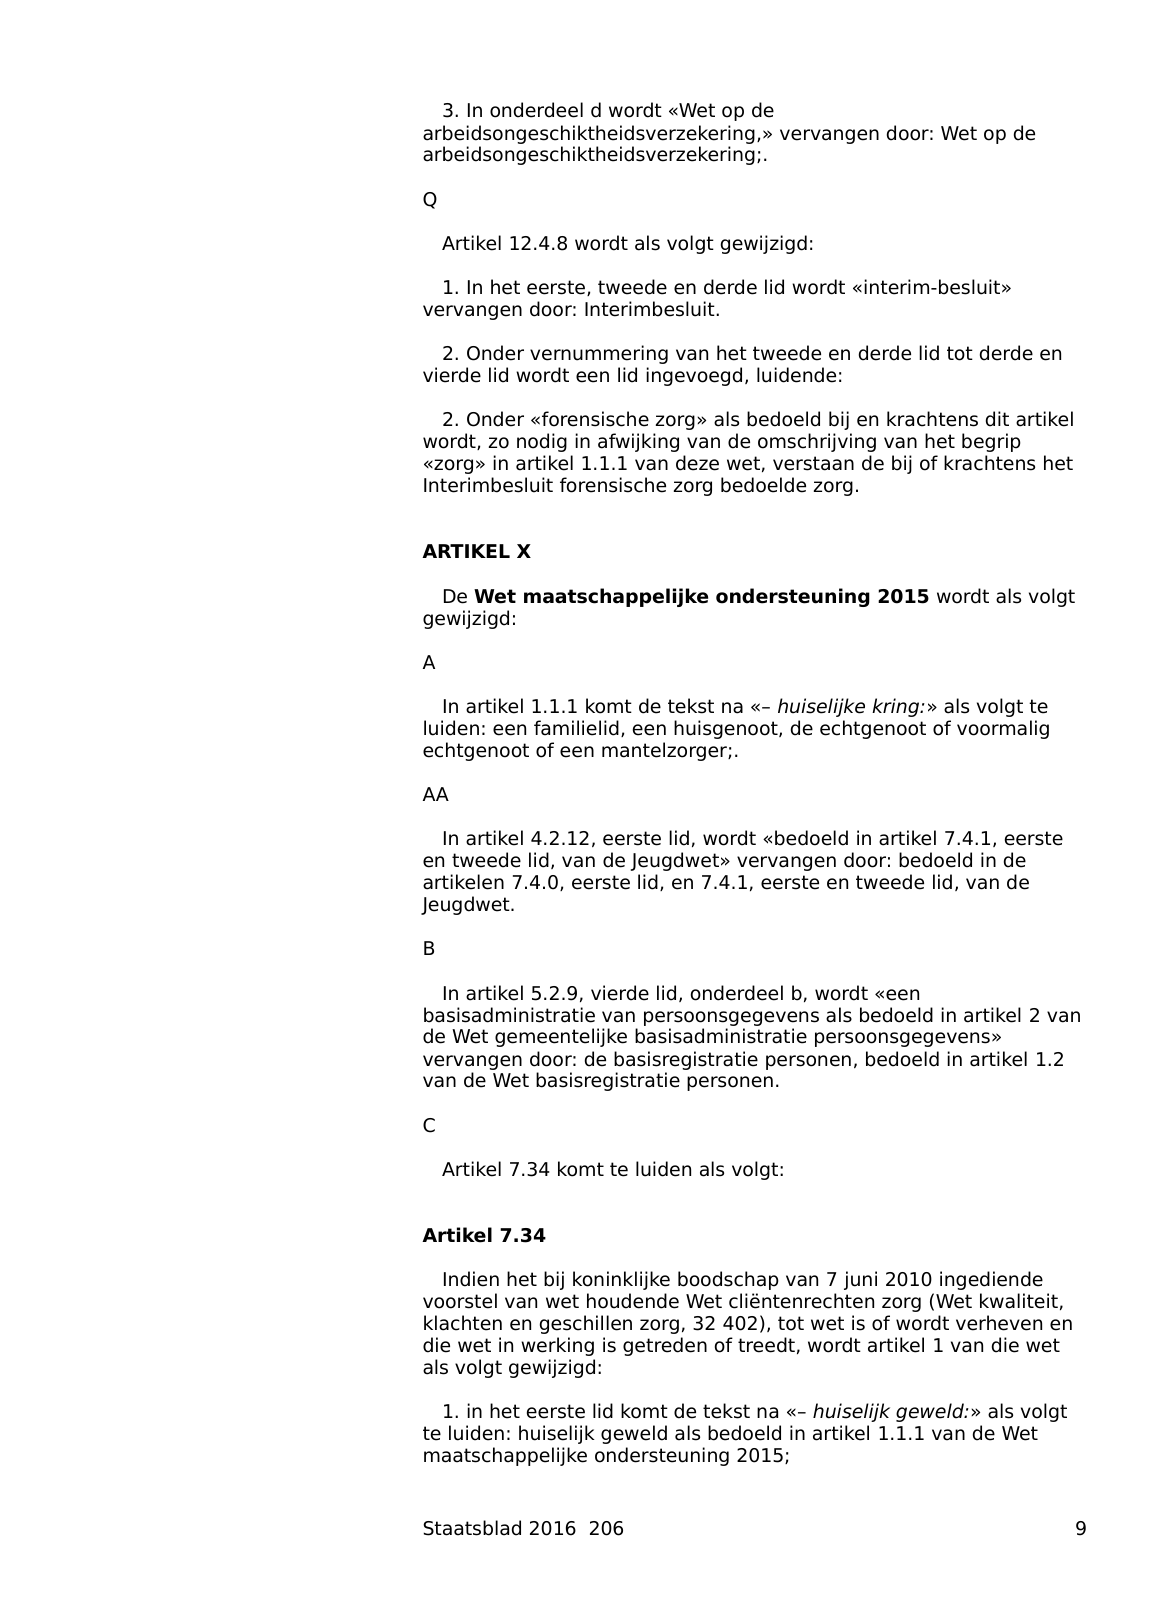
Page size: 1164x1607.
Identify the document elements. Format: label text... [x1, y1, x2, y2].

subtitle ARTIKEL X [422, 541, 1087, 563]
subtitle Artikel 7.34 [422, 1225, 1087, 1247]
text B [422, 938, 1087, 960]
text 3. In onderdeel d wordt «Wet op de arbeidsongeschiktheidsverzekering,» vervangen door: Wet op de arbeidsongeschiktheidsverzekering;. [422, 100, 1087, 166]
text De Wet maatschappelijke ondersteuning 2015 wordt als volgt gewijzigd: [422, 586, 1087, 629]
text Indien het bij koninklijke boodschap van 7 juni 2010 ingediende voorstel van wet houdende Wet cliëntenrechten zorg (Wet kwaliteit, klachten en geschillen zorg, 32 402), tot wet is of wordt verheven en die wet in werking is getreden of treedt, wordt artikel 1 van die wet als volgt gewijzigd: [422, 1269, 1087, 1379]
text A [422, 652, 1087, 674]
text C [422, 1114, 1087, 1137]
text AA [422, 784, 1087, 806]
text Artikel 7.34 komt te luiden als volgt: [422, 1159, 1087, 1181]
text In artikel 4.2.12, eerste lid, wordt «bedoeld in artikel 7.4.1, eerste en tweede lid, van de Jeugdwet» vervangen door: bedoeld in de artikelen 7.4.0, eerste lid, en 7.4.1, eerste en tweede lid, van de Jeugdwet. [422, 828, 1087, 916]
text 1. In het eerste, tweede en derde lid wordt «interim-besluit» vervangen door: Interimbesluit. [422, 277, 1087, 321]
text Q [422, 188, 1087, 211]
text 1. in het eerste lid komt de tekst na «– huiselijk geweld:» als volgt te luiden: huiselijk geweld als bedoeld in artikel 1.1.1 van de Wet maatschappelijke ondersteuning 2015; [422, 1401, 1087, 1467]
text In artikel 1.1.1 komt de tekst na «– huiselijke kring:» als volgt te luiden: een familielid, een huisgenoot, de echtgenoot of voormalig echtgenoot of een mantelzorger;. [422, 696, 1087, 762]
text Artikel 12.4.8 wordt als volgt gewijzigd: [422, 233, 1087, 255]
text In artikel 5.2.9, vierde lid, onderdeel b, wordt «een basisadministratie van persoonsgegevens als bedoeld in artikel 2 van de Wet gemeentelijke basisadministratie persoonsgegevens» vervangen door: de basisregistratie personen, bedoeld in artikel 1.2 van de Wet basisregistratie personen. [422, 982, 1087, 1092]
text 2. Onder vernummering van het tweede en derde lid tot derde en vierde lid wordt een lid ingevoegd, luidende: [422, 343, 1087, 387]
text 2. Onder «forensische zorg» als bedoeld bij en krachtens dit artikel wordt, zo nodig in afwijking van de omschrijving van het begrip «zorg» in artikel 1.1.1 van deze wet, verstaan de bij of krachtens het Interimbesluit forensische zorg bedoelde zorg. [422, 409, 1087, 497]
